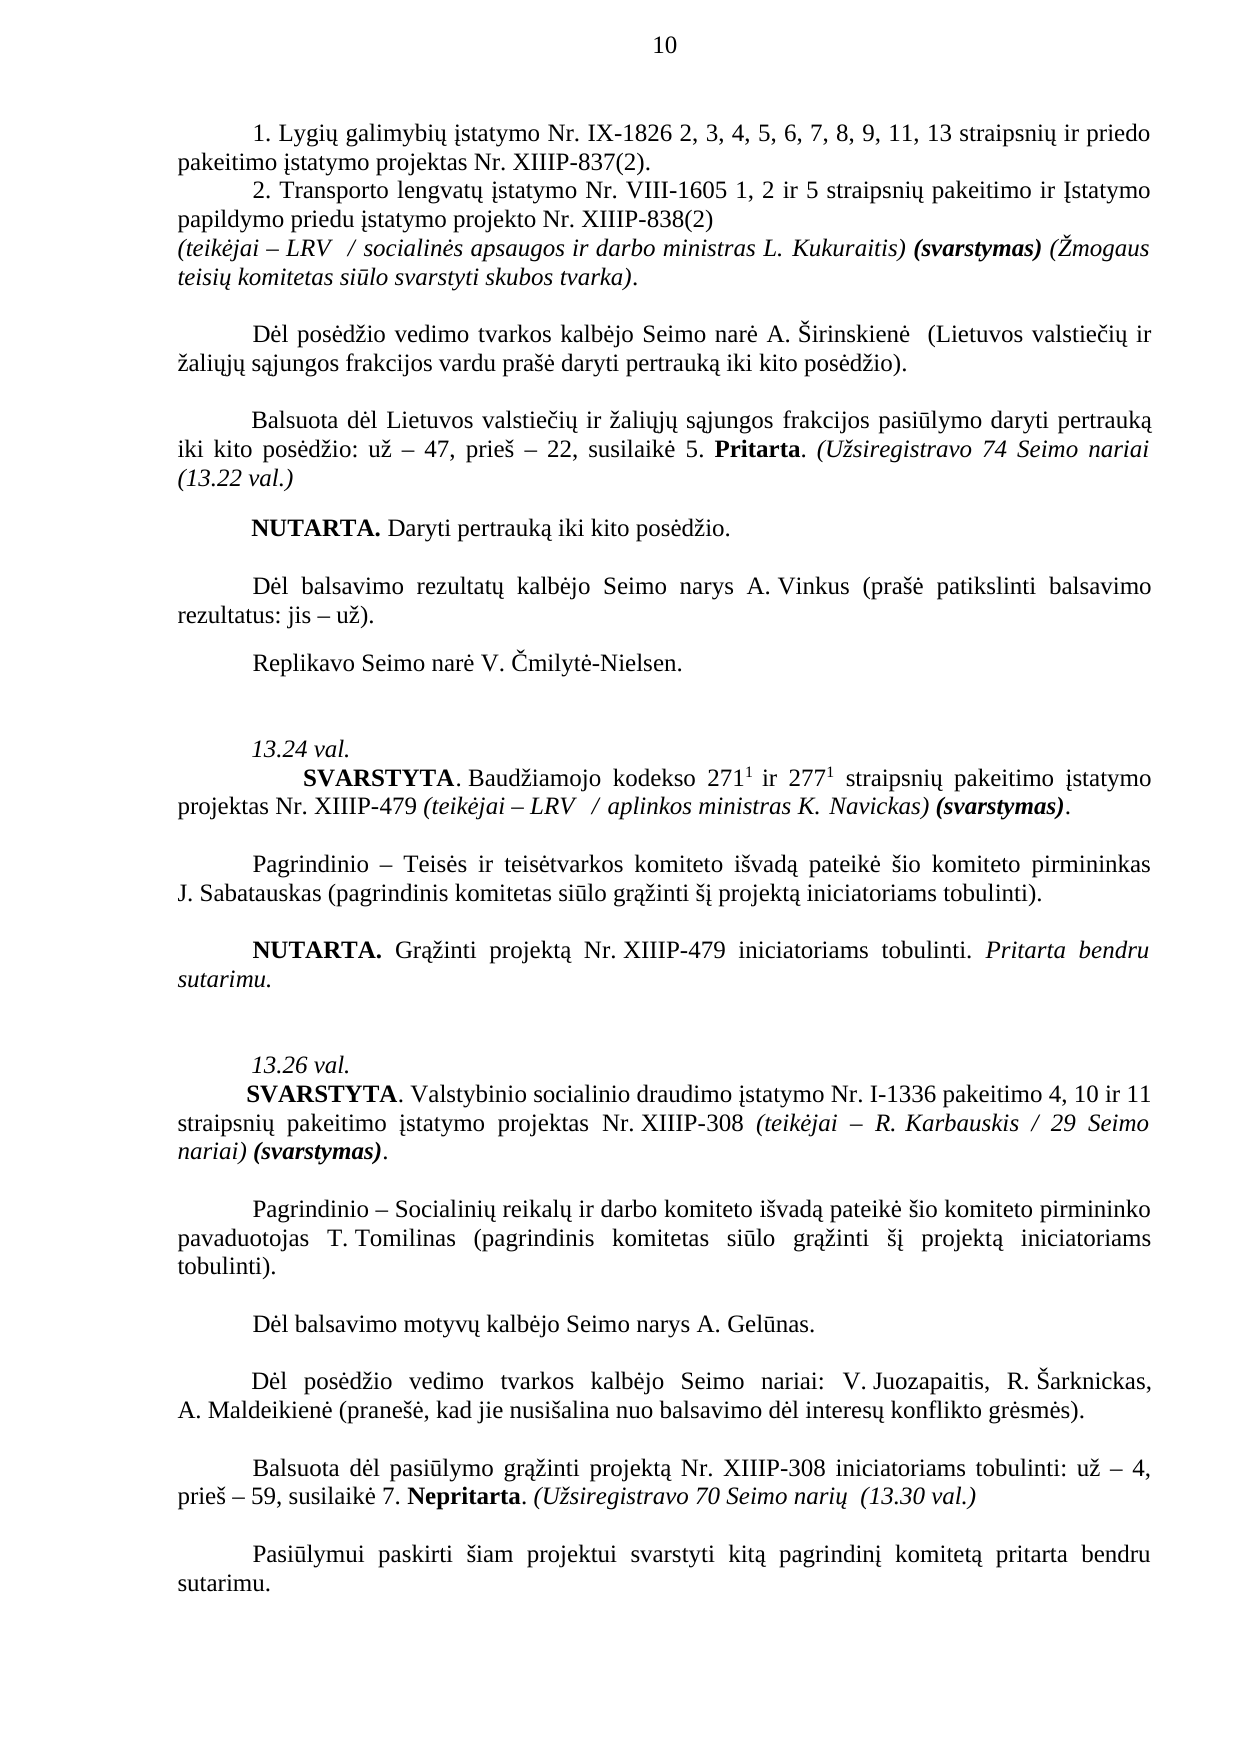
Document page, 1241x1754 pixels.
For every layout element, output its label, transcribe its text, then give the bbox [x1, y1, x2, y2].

text Dėl balsavimo rezultatų kalbėjo Seimo narys A. Vinkus (prašė patikslinti balsavimo rezultatus: jis – už). [177, 571, 1152, 628]
text Dėl posėdžio vedimo tvarkos kalbėjo Seimo narė A. Širinskienė (Lietuvos valstiečių ir žaliųjų sąjungos frakcijos vardu prašė daryti pertrauką iki kito posėdžio). [177, 319, 1152, 377]
text Dėl posėdžio vedimo tvarkos kalbėjo Seimo nariai: V. Juozapaitis, R. Šarknickas, A. Maldeikienė (pranešė, kad jie nusišalina nuo balsavimo dėl interesų konflikto grėsmės). [177, 1366, 1152, 1424]
text 13.24 val. [177, 734, 1152, 763]
text 2. Transporto lengvatų įstatymo Nr. VIII-1605 1, 2 ir 5 straipsnių pakeitimo ir Įstatymo papildymo priedu įstatymo projekto Nr. XIIIP-838(2) [177, 176, 1152, 233]
text Dėl balsavimo motyvų kalbėjo Seimo narys A. Gelūnas. [177, 1309, 1152, 1338]
text SVARSTYTA. Valstybinio socialinio draudimo įstatymo Nr. I-1336 pakeitimo 4, 10 ir 11 straipsnių pakeitimo įstatymo projektas Nr. XIIIP-308 (teikėjai – R. Karbauskis / 29 Seimo nariai) (svarstymas). [177, 1079, 1152, 1165]
text NUTARTA. Grąžinti projektą Nr. XIIIP-479 iniciatoriams tobulinti. Pritarta bendru sutarimu. [177, 935, 1152, 993]
text Pagrindinio – Socialinių reikalų ir darbo komiteto išvadą pateikė šio komiteto pirmininko pavaduotojas T. Tomilinas (pagrindinis komitetas siūlo grąžinti šį projektą iniciatoriams tobulinti). [177, 1194, 1152, 1280]
text 13.26 val. [177, 1050, 1152, 1079]
text Pasiūlymui paskirti šiam projektui svarstyti kitą pagrindinį komitetą pritarta bendru sutarimu. [177, 1539, 1152, 1596]
text SVARSTYTA. Baudžiamojo kodekso 2711 ir 2771 straipsnių pakeitimo įstatymo projektas Nr. XIIIP-479 (teikėjai – LRV / aplinkos ministras K. Navickas) (svarstymas). [177, 763, 1152, 820]
text Pagrindinio – Teisės ir teisėtvarkos komiteto išvadą pateikė šio komiteto pirmininkas J. Sabatauskas (pagrindinis komitetas siūlo grąžinti šį projektą iniciatoriams tobulinti). [177, 849, 1152, 906]
text Balsuota dėl pasiūlymo grąžinti projektą Nr. XIIIP-308 iniciatoriams tobulinti: už – 4, prieš – 59, susilaikė 7. Nepritarta. (Užsiregistravo 70 Seimo narių (13.30 val.) [177, 1453, 1152, 1510]
text NUTARTA. Daryti pertrauką iki kito posėdžio. [177, 513, 1152, 542]
text 1. Lygių galimybių įstatymo Nr. IX-1826 2, 3, 4, 5, 6, 7, 8, 9, 11, 13 straipsnių ir priedo pakeitimo įstatymo projektas Nr. XIIIP-837(2). [177, 118, 1152, 176]
text Balsuota dėl Lietuvos valstiečių ir žaliųjų sąjungos frakcijos pasiūlymo daryti pertrauką iki kito posėdžio: už – 47, prieš – 22, susilaikė 5. Pritarta. (Užsiregistravo 74 Seimo nariai (13.22 val.) [177, 406, 1152, 492]
text (teikėjai – LRV / socialinės apsaugos ir darbo ministras L. Kukuraitis) (svarstymas) (Žmogaus teisių komitetas siūlo svarstyti skubos tvarka). [177, 233, 1152, 291]
text Replikavo Seimo narė V. Čmilytė-Nielsen. [177, 648, 1152, 676]
